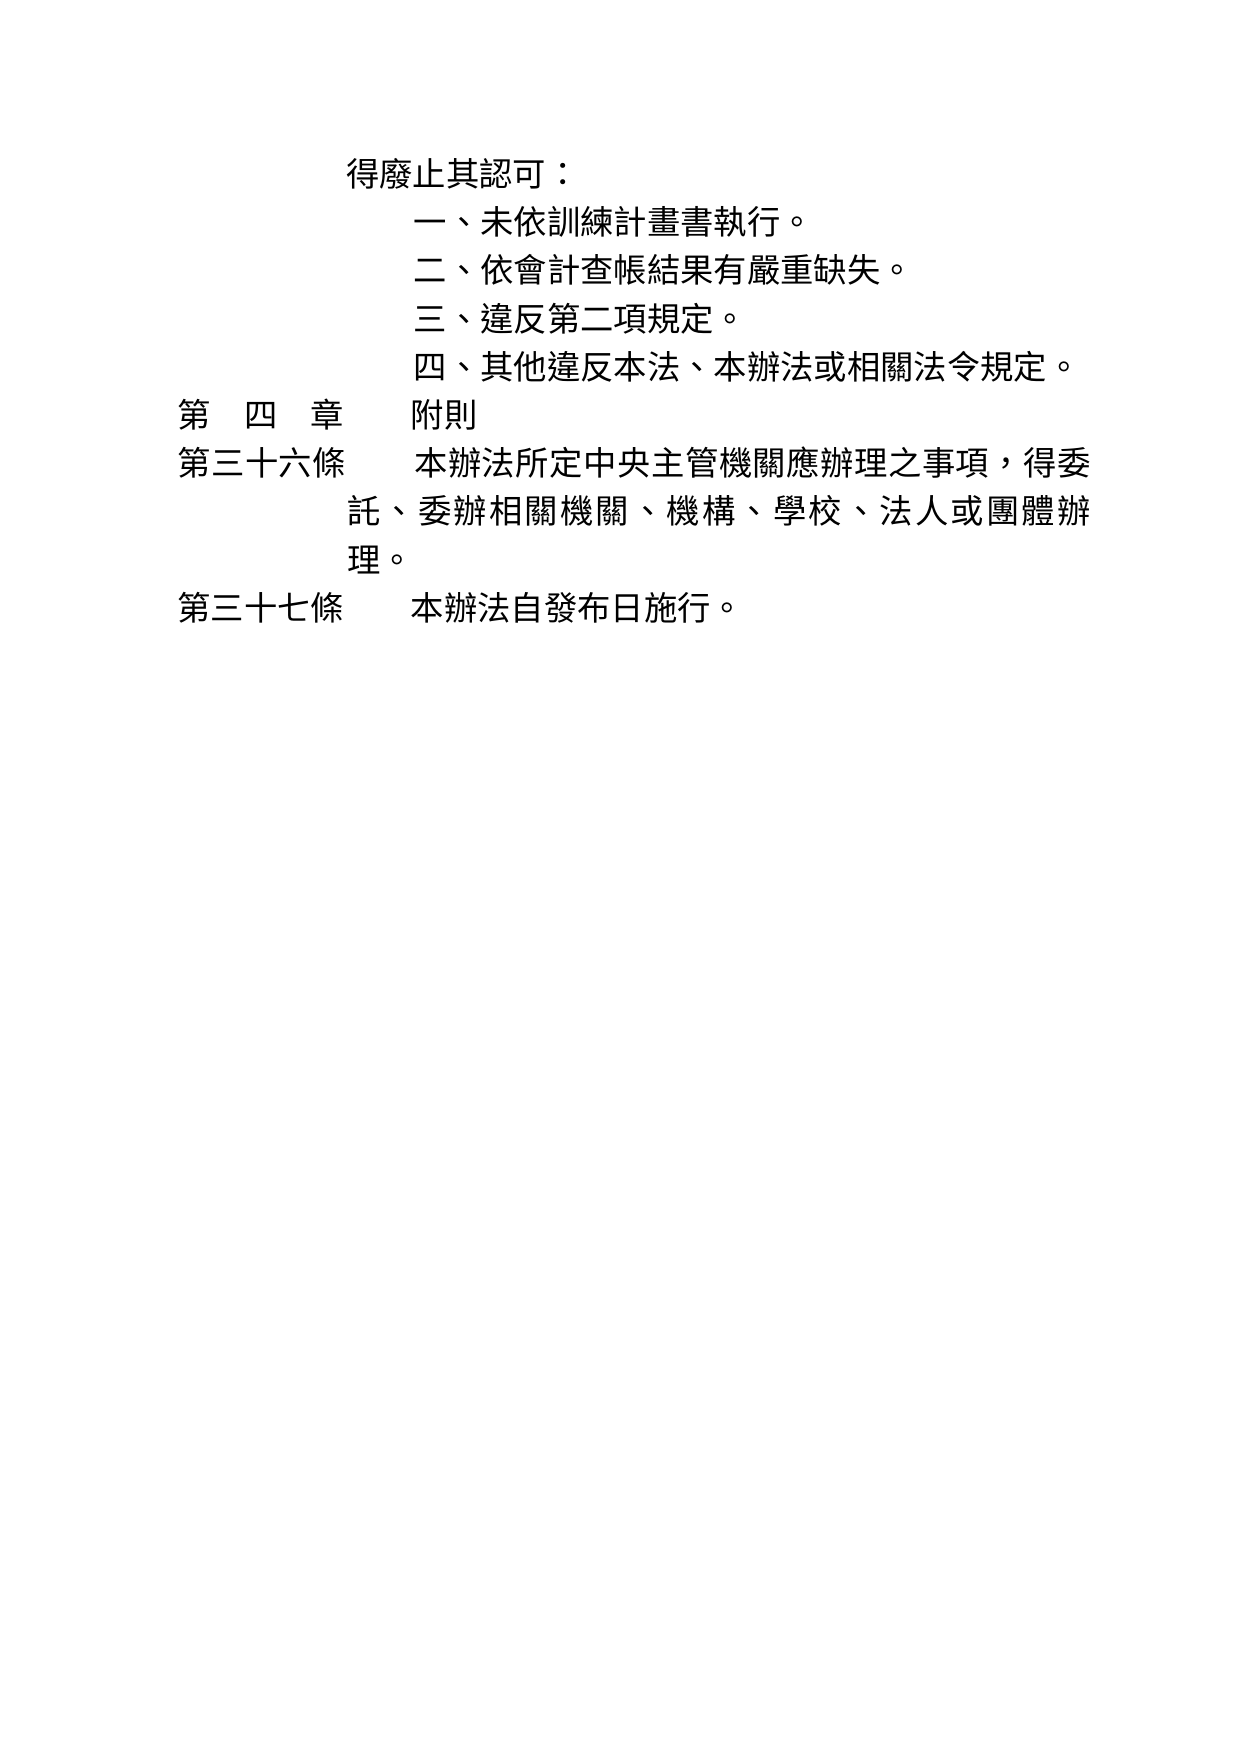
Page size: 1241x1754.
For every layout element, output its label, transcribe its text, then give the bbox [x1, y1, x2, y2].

text 三、違反第二項規定。 [413, 292, 1092, 341]
text 第 四 章 附則 [177, 389, 1092, 437]
text 得廢止其認可： [346, 148, 1092, 196]
text 二、依會計查帳結果有嚴重缺失。 [413, 244, 1092, 292]
text 第三十六條 本辦法所定中央主管機關應辦理之事項，得委託、委辦相關機關、機構、學校、法人或團體辦理。 [177, 437, 1092, 582]
text 四、其他違反本法、本辦法或相關法令規定。 [413, 341, 1092, 389]
text 一、未依訓練計畫書執行。 [413, 196, 1092, 244]
text 第三十七條 本辦法自發布日施行。 [177, 582, 1092, 630]
